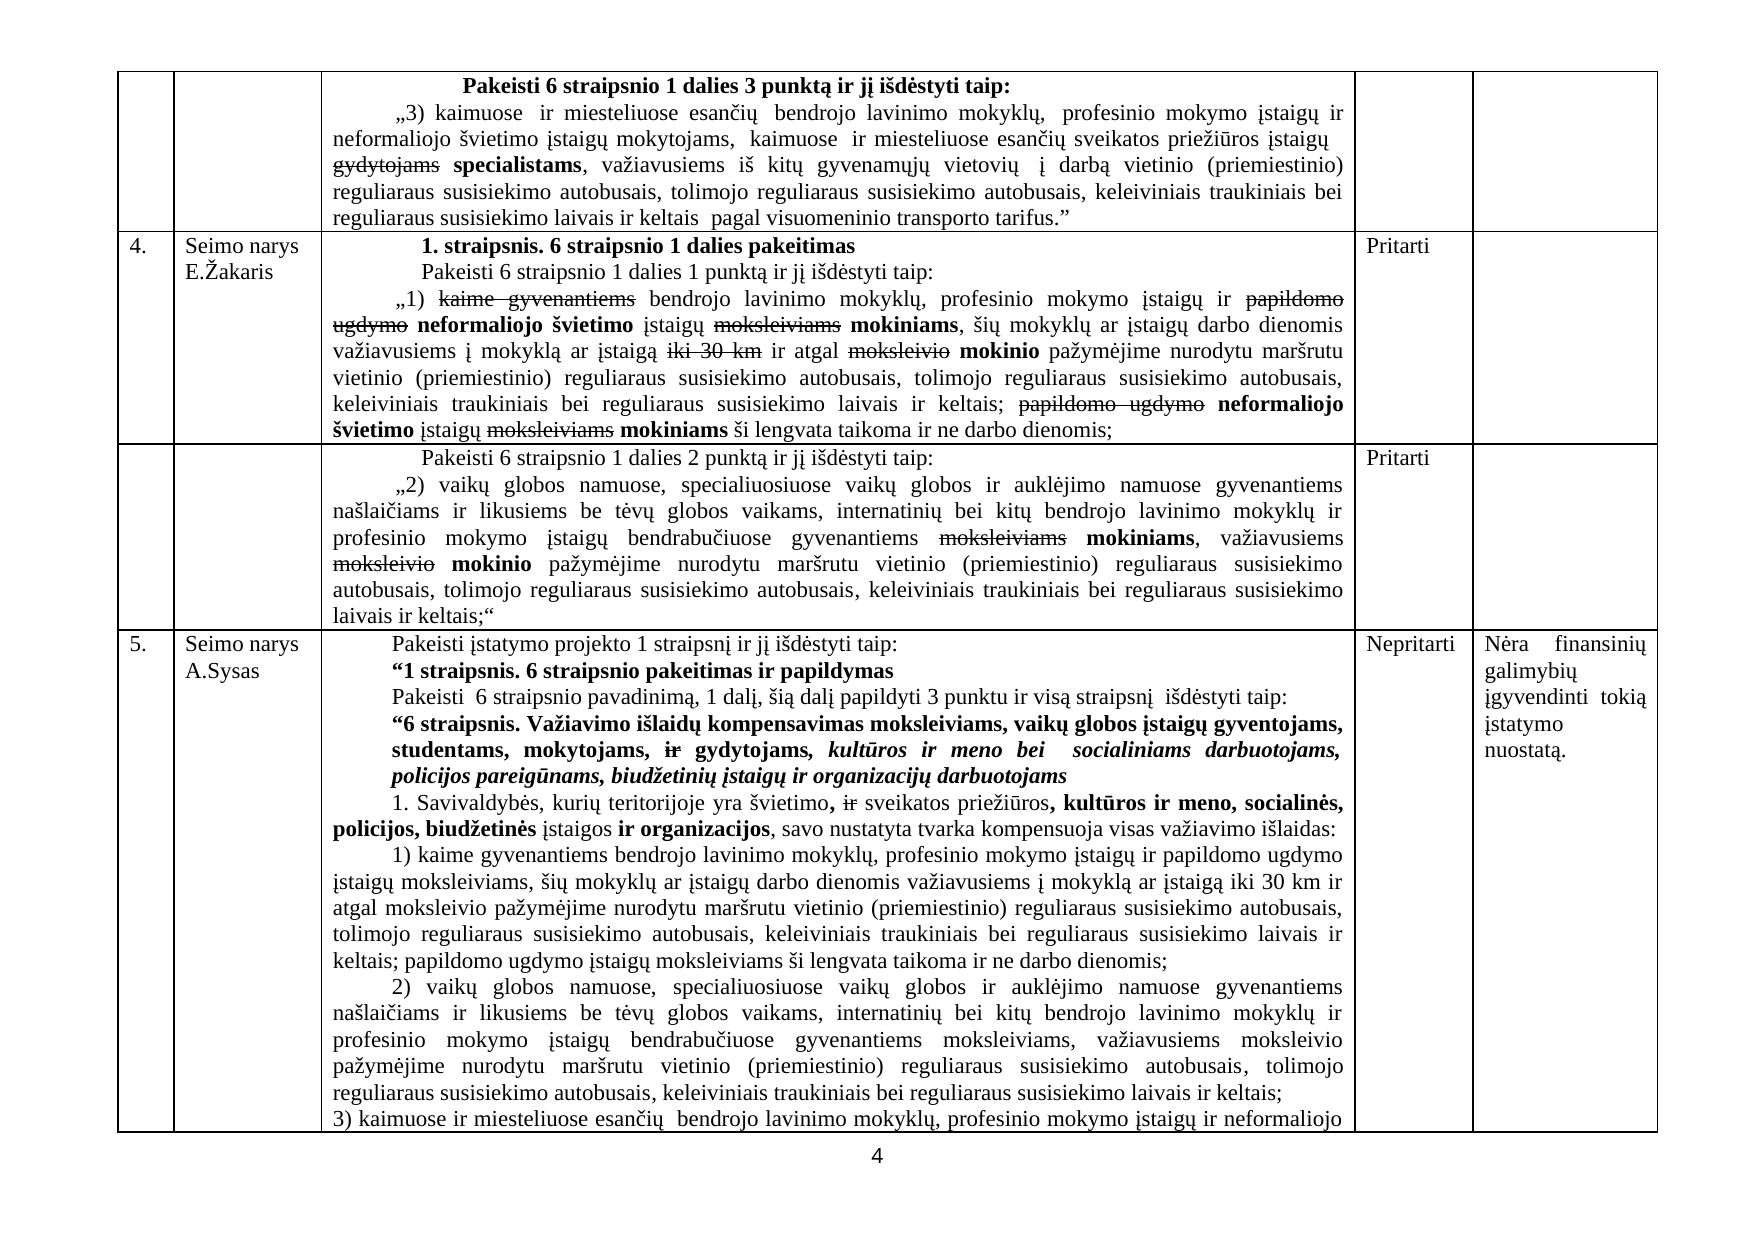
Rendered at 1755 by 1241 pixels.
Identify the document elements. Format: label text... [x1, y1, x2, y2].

table_cell Pritarti [1356, 445, 1472, 629]
table_cell [119, 72, 173, 231]
table_cell 5. [119, 631, 173, 1131]
table_cell Seimo narys A.Sysas [175, 631, 321, 1131]
table_cell Pritarti [1356, 232, 1472, 443]
table_cell Seimo narys E.Žakaris [175, 232, 321, 443]
table_cell 4. [119, 232, 173, 443]
table_cell [175, 445, 321, 629]
table_cell [1474, 445, 1657, 629]
table_cell Pakeisti 6 straipsnio 1 dalies 3 punktą ir jį išdėstyti taip: „3) kaimuose ir miesteliuose esančių bendrojo lavinimo mokyklų, profesinio mokymo įstaigų ir neformaliojo švietimo įstaigų mokytojams, kaimuose ir miesteliuose esančių sveikatos priežiūros įstaigų gydytojams specialistams, važiavusiems iš kitų gyvenamųjų vietovių į darbą vietinio (priemiestinio) reguliaraus susisiekimo autobusais, tolimojo reguliaraus susisiekimo autobusais, keleiviniais traukiniais bei reguliaraus susisiekimo laivais ir keltais pagal visuomeninio transporto tarifus.” [322, 72, 1354, 231]
table_cell Pakeisti įstatymo projekto 1 straipsnį ir jį išdėstyti taip: “1 straipsnis. 6 straipsnio pakeitimas ir papildymas Pakeisti 6 straipsnio pavadinimą, 1 dalį, šią dalį papildyti 3 punktu ir visą straipsnį išdėstyti taip: “6 straipsnis. Važiavimo išlaidų kompensavimas moksleiviams, vaikų globos įstaigų gyventojams, studentams, mokytojams, ir gydytojams, kultūros ir meno bei socialiniams darbuotojams, policijos pareigūnams, biudžetinių įstaigų ir organizacijų darbuotojams 1. Savivaldybės, kurių teritorijoje yra švietimo, ir sveikatos priežiūros, kultūros ir meno, socialinės, policijos, biudžetinės įstaigos ir organizacijos, savo nustatyta tvarka kompensuoja visas važiavimo išlaidas: 1) kaime gyvenantiems bendrojo lavinimo mokyklų, profesinio mokymo įstaigų ir papildomo ugdymo įstaigų moksleiviams, šių mokyklų ar įstaigų darbo dienomis važiavusiems į mokyklą ar įstaigą iki 30 km ir atgal moksleivio pažymėjime nurodytu maršrutu vietinio (priemiestinio) reguliaraus susisiekimo autobusais, tolimojo reguliaraus susisiekimo autobusais, keleiviniais traukiniais bei reguliaraus susisiekimo laivais ir keltais; papildomo ugdymo įstaigų moksleiviams ši lengvata taikoma ir ne darbo dienomis; 2) vaikų globos namuose, specialiuosiuose vaikų globos ir auklėjimo namuose gyvenantiems našlaičiams ir likusiems be tėvų globos vaikams, internatinių bei kitų bendrojo lavinimo mokyklų ir profesinio mokymo įstaigų bendrabučiuose gyvenantiems moksleiviams, važiavusiems moksleivio pažymėjime nurodytu maršrutu vietinio (priemiestinio) reguliaraus susisiekimo autobusais, tolimojo reguliaraus susisiekimo autobusais, keleiviniais traukiniais bei reguliaraus susisiekimo laivais ir keltais; 3) kaimuose ir miesteliuose esančių bendrojo lavinimo mokyklų, profesinio mokymo įstaigų ir neformaliojo [322, 631, 1354, 1131]
table_cell [1474, 72, 1657, 231]
table_cell Nėra finansinių galimybių įgyvendinti tokią įstatymo nuostatą. [1474, 631, 1657, 1131]
table_cell [1474, 232, 1657, 443]
table_cell Pakeisti 6 straipsnio 1 dalies 2 punktą ir jį išdėstyti taip: „2) vaikų globos namuose, specialiuosiuose vaikų globos ir auklėjimo namuose gyvenantiems našlaičiams ir likusiems be tėvų globos vaikams, internatinių bei kitų bendrojo lavinimo mokyklų ir profesinio mokymo įstaigų bendrabučiuose gyvenantiems moksleiviams mokiniams, važiavusiems moksleivio mokinio pažymėjime nurodytu maršrutu vietinio (priemiestinio) reguliaraus susisiekimo autobusais, tolimojo reguliaraus susisiekimo autobusais, keleiviniais traukiniais bei reguliaraus susisiekimo laivais ir keltais;“ [322, 445, 1354, 629]
table_cell 1. straipsnis. 6 straipsnio 1 dalies pakeitimas Pakeisti 6 straipsnio 1 dalies 1 punktą ir jį išdėstyti taip: „1) kaime gyvenantiems bendrojo lavinimo mokyklų, profesinio mokymo įstaigų ir papildomo ugdymo neformaliojo švietimo įstaigų moksleiviams mokiniams, šių mokyklų ar įstaigų darbo dienomis važiavusiems į mokyklą ar įstaigą iki 30 km ir atgal moksleivio mokinio pažymėjime nurodytu maršrutu vietinio (priemiestinio) reguliaraus susisiekimo autobusais, tolimojo reguliaraus susisiekimo autobusais, keleiviniais traukiniais bei reguliaraus susisiekimo laivais ir keltais; papildomo ugdymo neformaliojo švietimo įstaigų moksleiviams mokiniams ši lengvata taikoma ir ne darbo dienomis; [322, 232, 1354, 443]
table_cell Nepritarti [1356, 631, 1472, 1131]
table_cell [119, 445, 173, 629]
table_cell [1356, 72, 1472, 231]
table_cell [175, 72, 321, 231]
